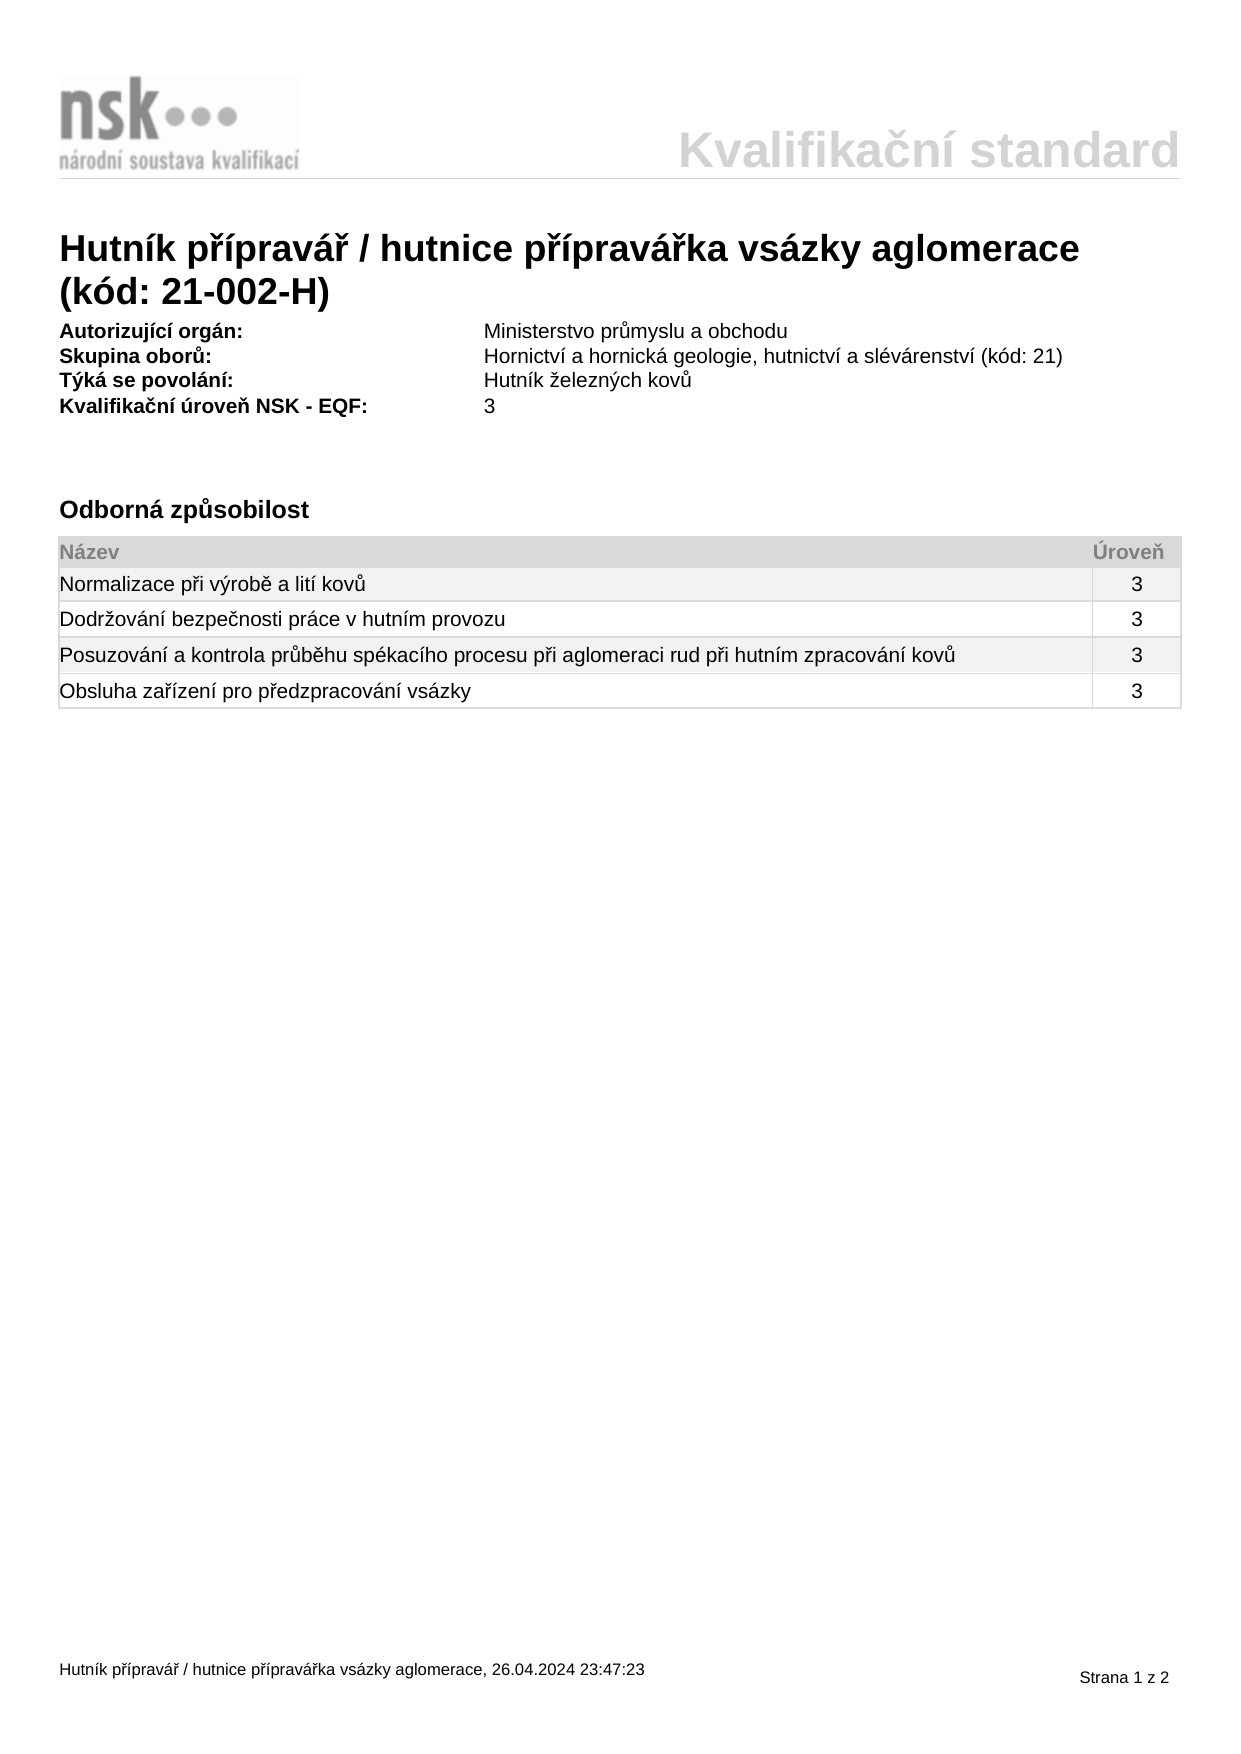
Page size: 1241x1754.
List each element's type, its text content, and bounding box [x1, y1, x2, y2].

table_cell [620, 1007, 626, 1307]
table_cell [626, 313, 862, 319]
table_cell [1093, 1307, 1169, 1484]
table_cell [59, 1007, 483, 1307]
table_cell [484, 172, 620, 178]
table_cell [1093, 709, 1169, 1007]
table_cell Autorizující orgán: [59, 319, 483, 343]
table_cell [620, 709, 626, 1007]
table_cell [484, 1007, 620, 1307]
table_cell [626, 709, 862, 1007]
table_cell [862, 418, 1093, 489]
table_cell [620, 1307, 626, 1484]
table_cell [59, 179, 1181, 196]
table_cell [484, 1307, 620, 1484]
table_cell [484, 313, 620, 319]
table_cell [862, 709, 1093, 1007]
table_cell 3 [1093, 674, 1180, 707]
table_cell Ministerstvo průmyslu a obchodu [484, 319, 1181, 344]
table_cell [620, 1484, 626, 1659]
table_cell [862, 313, 1093, 319]
table_cell Hutník přípravář / hutnice přípravářka vsázky aglomerace, 26.04.2024 23:47:23 [59, 1660, 862, 1696]
table_cell [484, 709, 620, 1007]
table_cell Strana 1 z 2 [862, 1660, 1169, 1696]
table_cell [1093, 196, 1169, 224]
table_cell 3 [1093, 568, 1180, 600]
table_cell [626, 524, 862, 536]
table_cell 3 [484, 394, 1181, 417]
table_cell Hutník přípravář / hutnice přípravářka vsázky aglomerace (kód: 21-002-H) [59, 224, 1181, 313]
table_cell [626, 1307, 862, 1484]
table_cell [59, 1484, 483, 1659]
table_cell [1169, 418, 1181, 489]
table_cell Hornictví a hornická geologie, hutnictví a slévárenství (kód: 21) [484, 344, 1181, 368]
table_cell [484, 418, 620, 489]
table_header Kvalifikační standard [626, 59, 1181, 178]
table_cell [484, 1484, 620, 1659]
table_cell [862, 524, 1093, 536]
table_cell [1093, 1484, 1169, 1659]
table_cell Hutník železných kovů [484, 368, 1181, 393]
table_cell [484, 524, 620, 536]
table_cell [620, 196, 626, 224]
table_cell [626, 1007, 862, 1307]
table_cell 3 [1093, 638, 1180, 672]
table_cell Název [60, 538, 1092, 566]
table_cell [862, 196, 1093, 224]
table_cell [626, 1484, 862, 1659]
table_cell [1093, 524, 1169, 536]
table_cell Normalizace při výrobě a lití kovů [60, 568, 1092, 600]
table_cell [620, 418, 626, 489]
table_cell [626, 196, 862, 224]
table_cell [1093, 418, 1169, 489]
table_cell [484, 196, 620, 224]
table_cell [59, 1307, 483, 1484]
table_header [621, 59, 626, 172]
table_cell [1169, 1484, 1181, 1659]
picture [58, 59, 621, 172]
table_cell [1093, 313, 1169, 319]
table_cell [1093, 1007, 1169, 1307]
table_cell [59, 709, 483, 1007]
table_cell Týká se povolání: [59, 368, 483, 392]
table_cell [59, 313, 483, 319]
table_cell [1169, 1660, 1181, 1696]
table_cell [620, 524, 626, 536]
table_cell [862, 1484, 1093, 1659]
table_cell [59, 196, 483, 224]
table_cell [862, 1007, 1093, 1307]
table_cell [626, 418, 862, 489]
table_cell [59, 172, 483, 178]
table_cell [1169, 1307, 1181, 1484]
table_cell Dodržování bezpečnosti práce v hutním provozu [60, 602, 1092, 636]
table_cell [59, 524, 483, 536]
table_cell [1169, 313, 1181, 319]
table_cell Kvalifikační úroveň NSK - EQF: [59, 394, 483, 417]
table_cell [862, 1307, 1093, 1484]
table_cell [1169, 1007, 1181, 1307]
table_cell Obsluha zařízení pro předzpracování vsázky [60, 674, 1092, 707]
table_cell 3 [1093, 602, 1180, 636]
table_cell [1169, 196, 1181, 224]
table_cell Úroveň [1093, 538, 1180, 566]
table_cell Skupina oborů: [59, 344, 483, 368]
table_cell Odborná způsobilost [59, 490, 1181, 524]
table_cell [1169, 524, 1181, 536]
table_cell [1169, 709, 1181, 1007]
table_cell Posuzování a kontrola průběhu spékacího procesu při aglomeraci rud při hutním zpracování kovů [60, 638, 1092, 672]
table_cell [59, 418, 483, 489]
